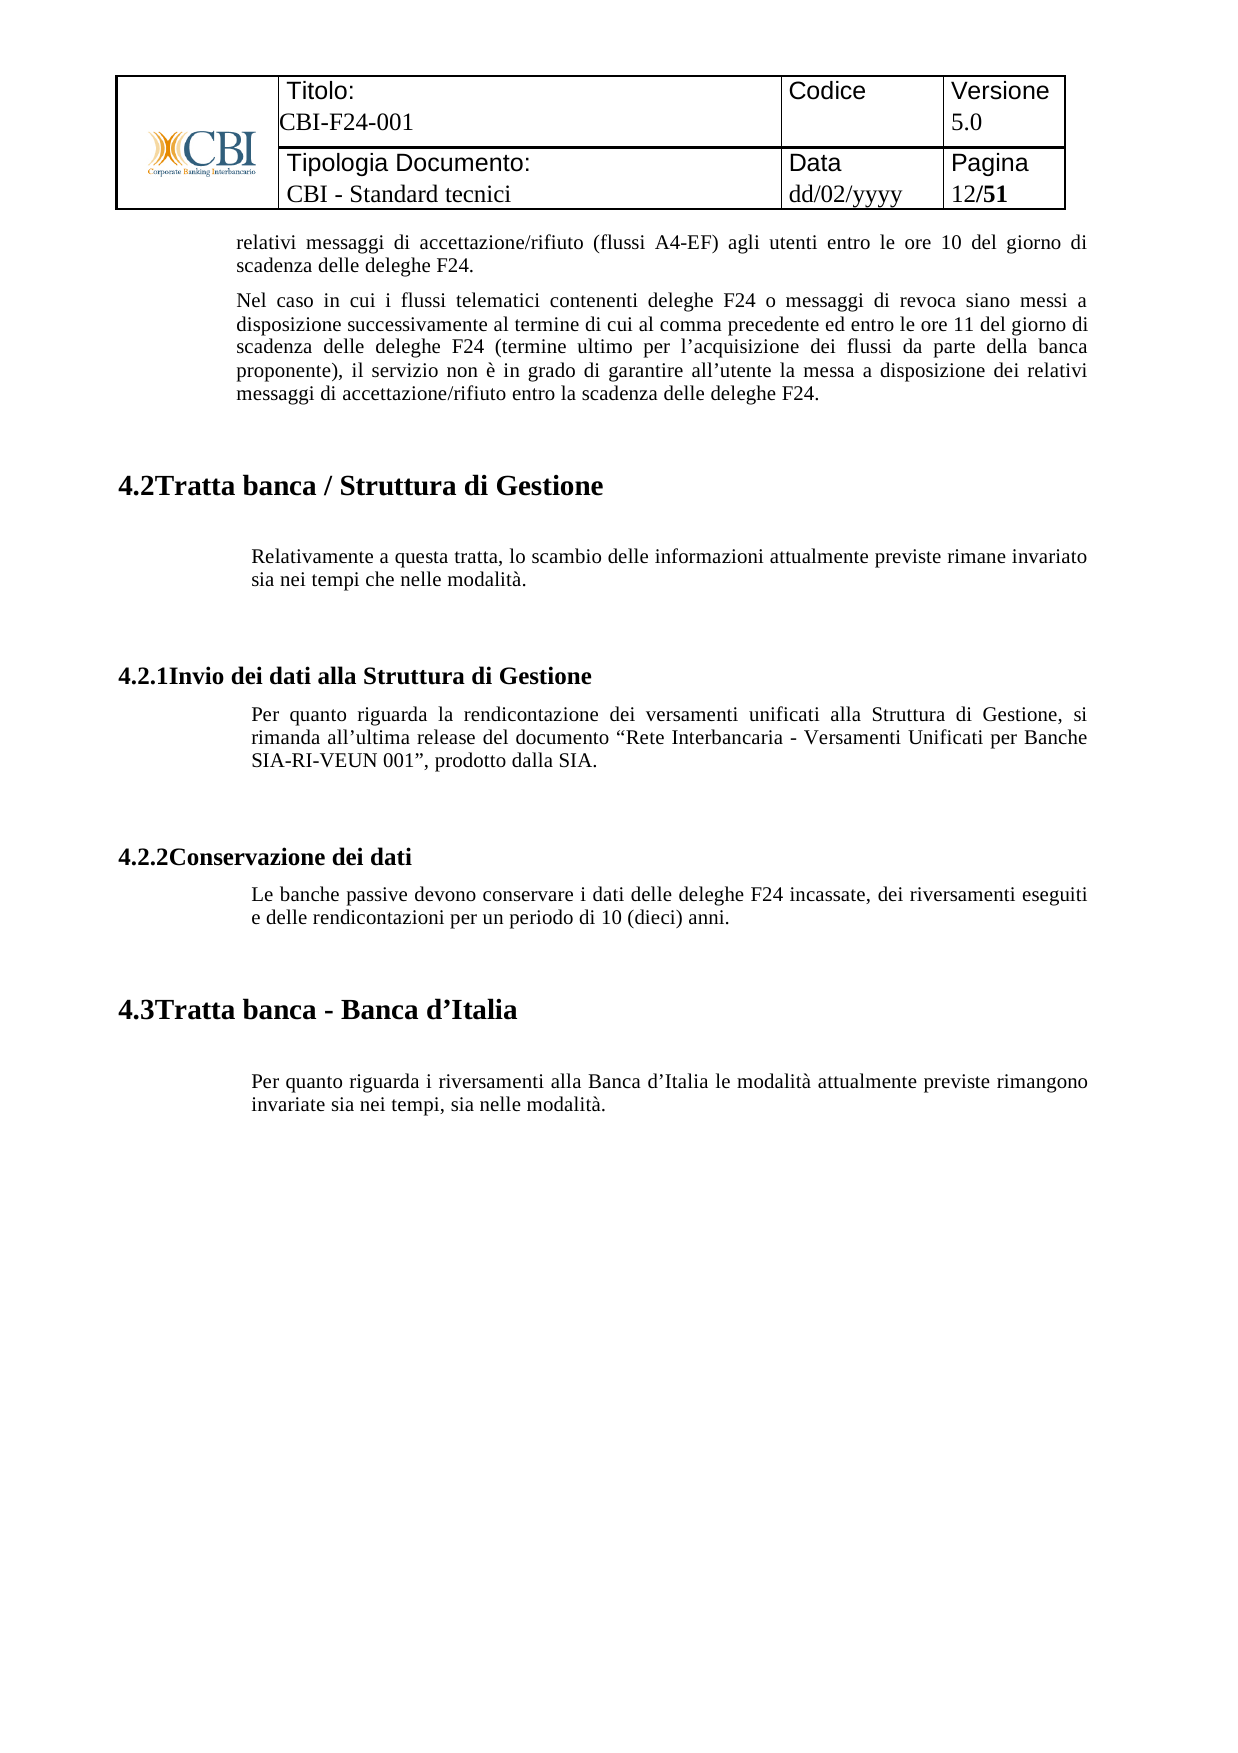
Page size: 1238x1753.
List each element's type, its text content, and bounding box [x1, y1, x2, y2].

subtitle Tratta banca - Banca d’Italia [118, 994, 1090, 1026]
text Nel caso in cui i flussi telematici contenenti deleghe F24 o messaggi di revoca siano messi a disposizione successivamente al termine di cui al comma precedente ed entro le ore 11 del giorno di scadenza delle deleghe F24 (termine ultimo per l’acquisizione dei flussi da parte della banca proponente), il servizio non è in grado di garantire all’utente la messa a disposizione dei relativi messaggi di accettazione/rifiuto entro la scadenza delle deleghe F24. [236, 289, 1090, 404]
subtitle Invio dei dati alla Struttura di Gestione [118, 662, 1090, 690]
text relativi messaggi di accettazione/rifiuto (flussi A4-EF) agli utenti entro le ore 10 del giorno di scadenza delle deleghe F24. [236, 231, 1090, 277]
text Per quanto riguarda la rendicontazione dei versamenti unificati alla Struttura di Gestione, si rimanda all’ultima release del documento “Rete Interbancaria - Versamenti Unificati per Banche SIA-RI-VEUN 001”, prodotto dalla SIA. [251, 703, 1090, 772]
text Per quanto riguarda i riversamenti alla Banca d’Italia le modalità attualmente previste rimangono invariate sia nei tempi, sia nelle modalità. [251, 1070, 1090, 1116]
text Relativamente a questa tratta, lo scambio delle informazioni attualmente previste rimane invariato sia nei tempi che nelle modalità. [251, 545, 1090, 591]
subtitle Conservazione dei dati [118, 843, 1090, 871]
subtitle Tratta banca / Struttura di Gestione [118, 469, 1090, 502]
text Le banche passive devono conservare i dati delle deleghe F24 incassate, dei riversamenti eseguiti e delle rendicontazioni per un periodo di 10 (dieci) anni. [251, 883, 1090, 929]
